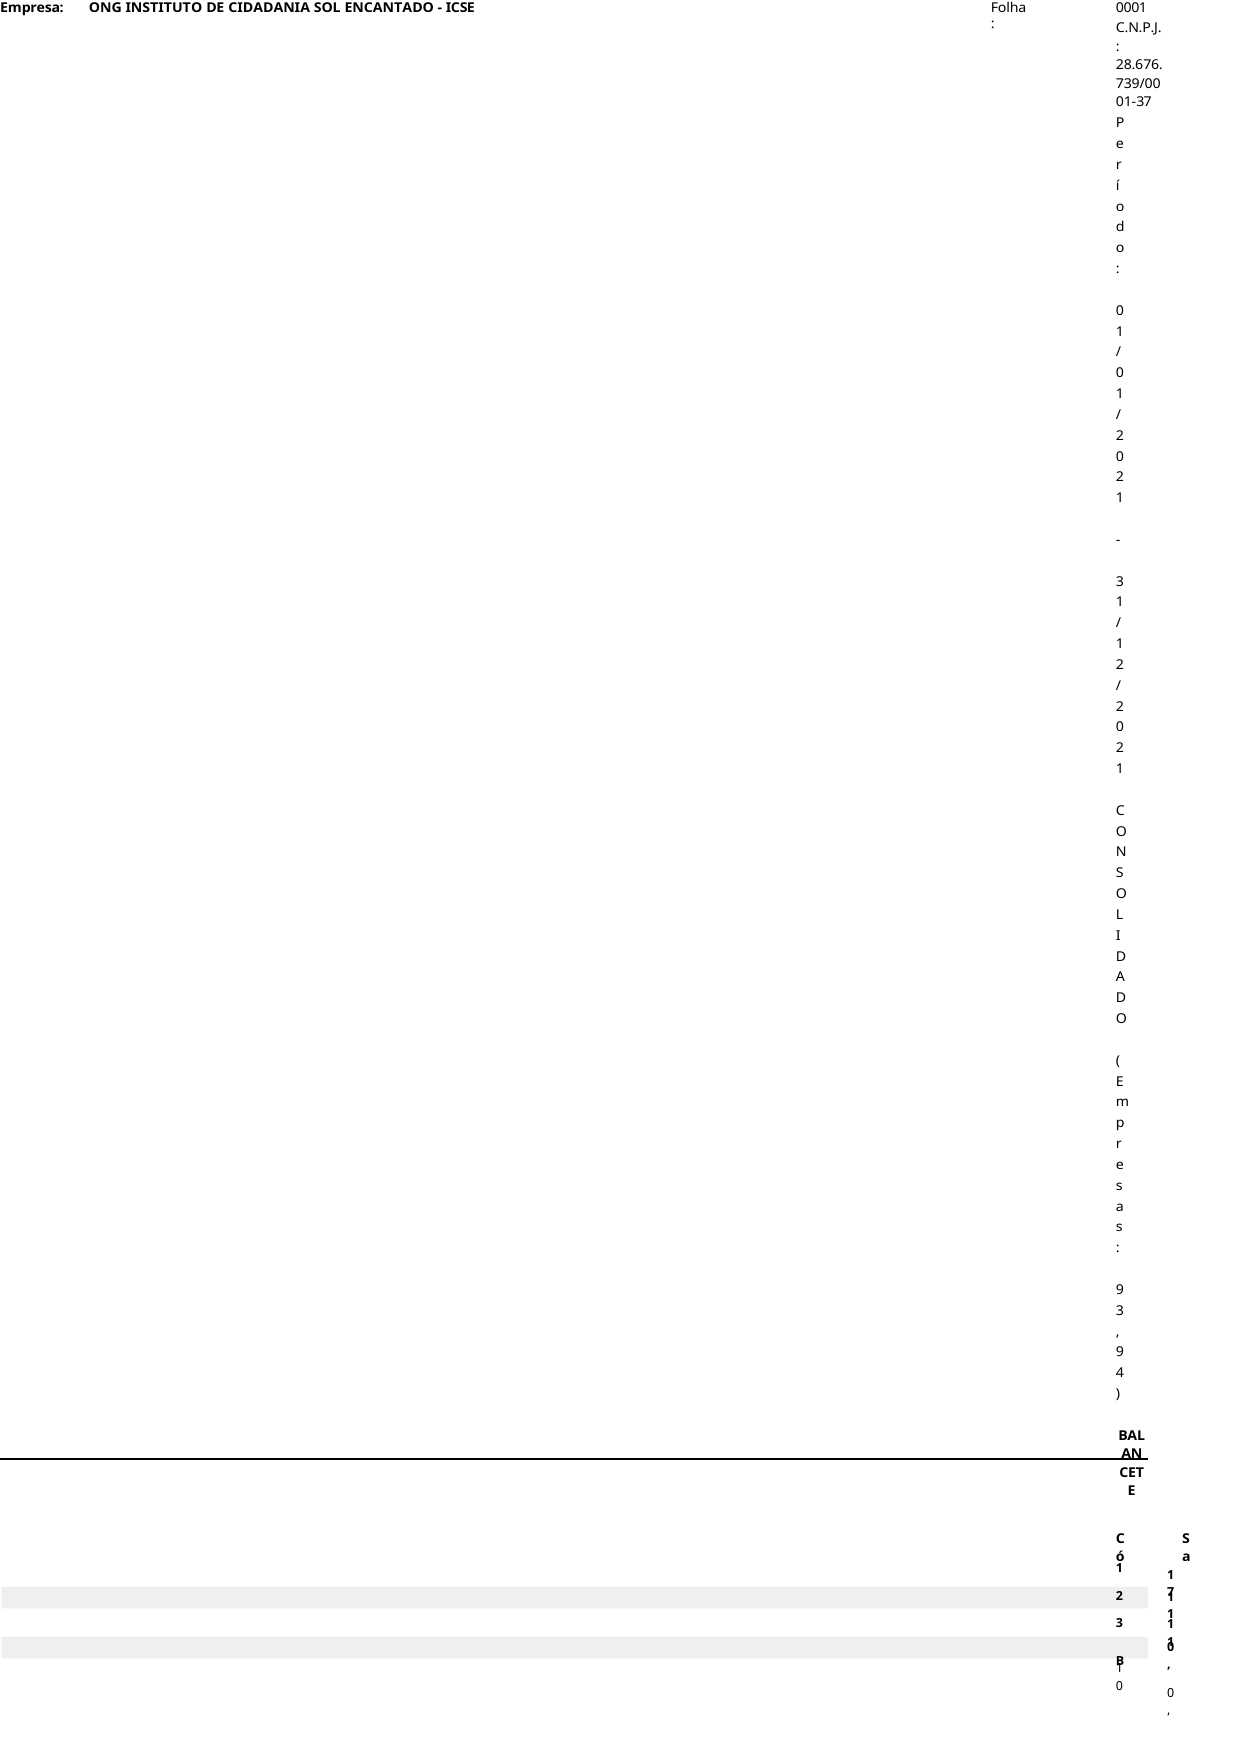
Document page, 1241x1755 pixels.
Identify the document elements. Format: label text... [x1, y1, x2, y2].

text BALAN [1118, 1426, 1145, 1458]
text CETE [1118, 1460, 1145, 1499]
text ONG INSTITUTO DE CIDADANIA SOL ENCANTADO - ICSE [89, 0, 495, 16]
text C.N.P.J.: 28.676.739/0001-37 [1116, 18, 1163, 111]
text Empresa: [0, 0, 67, 16]
text Folha: [991, 0, 1029, 32]
text 0001 [1116, 0, 1163, 16]
